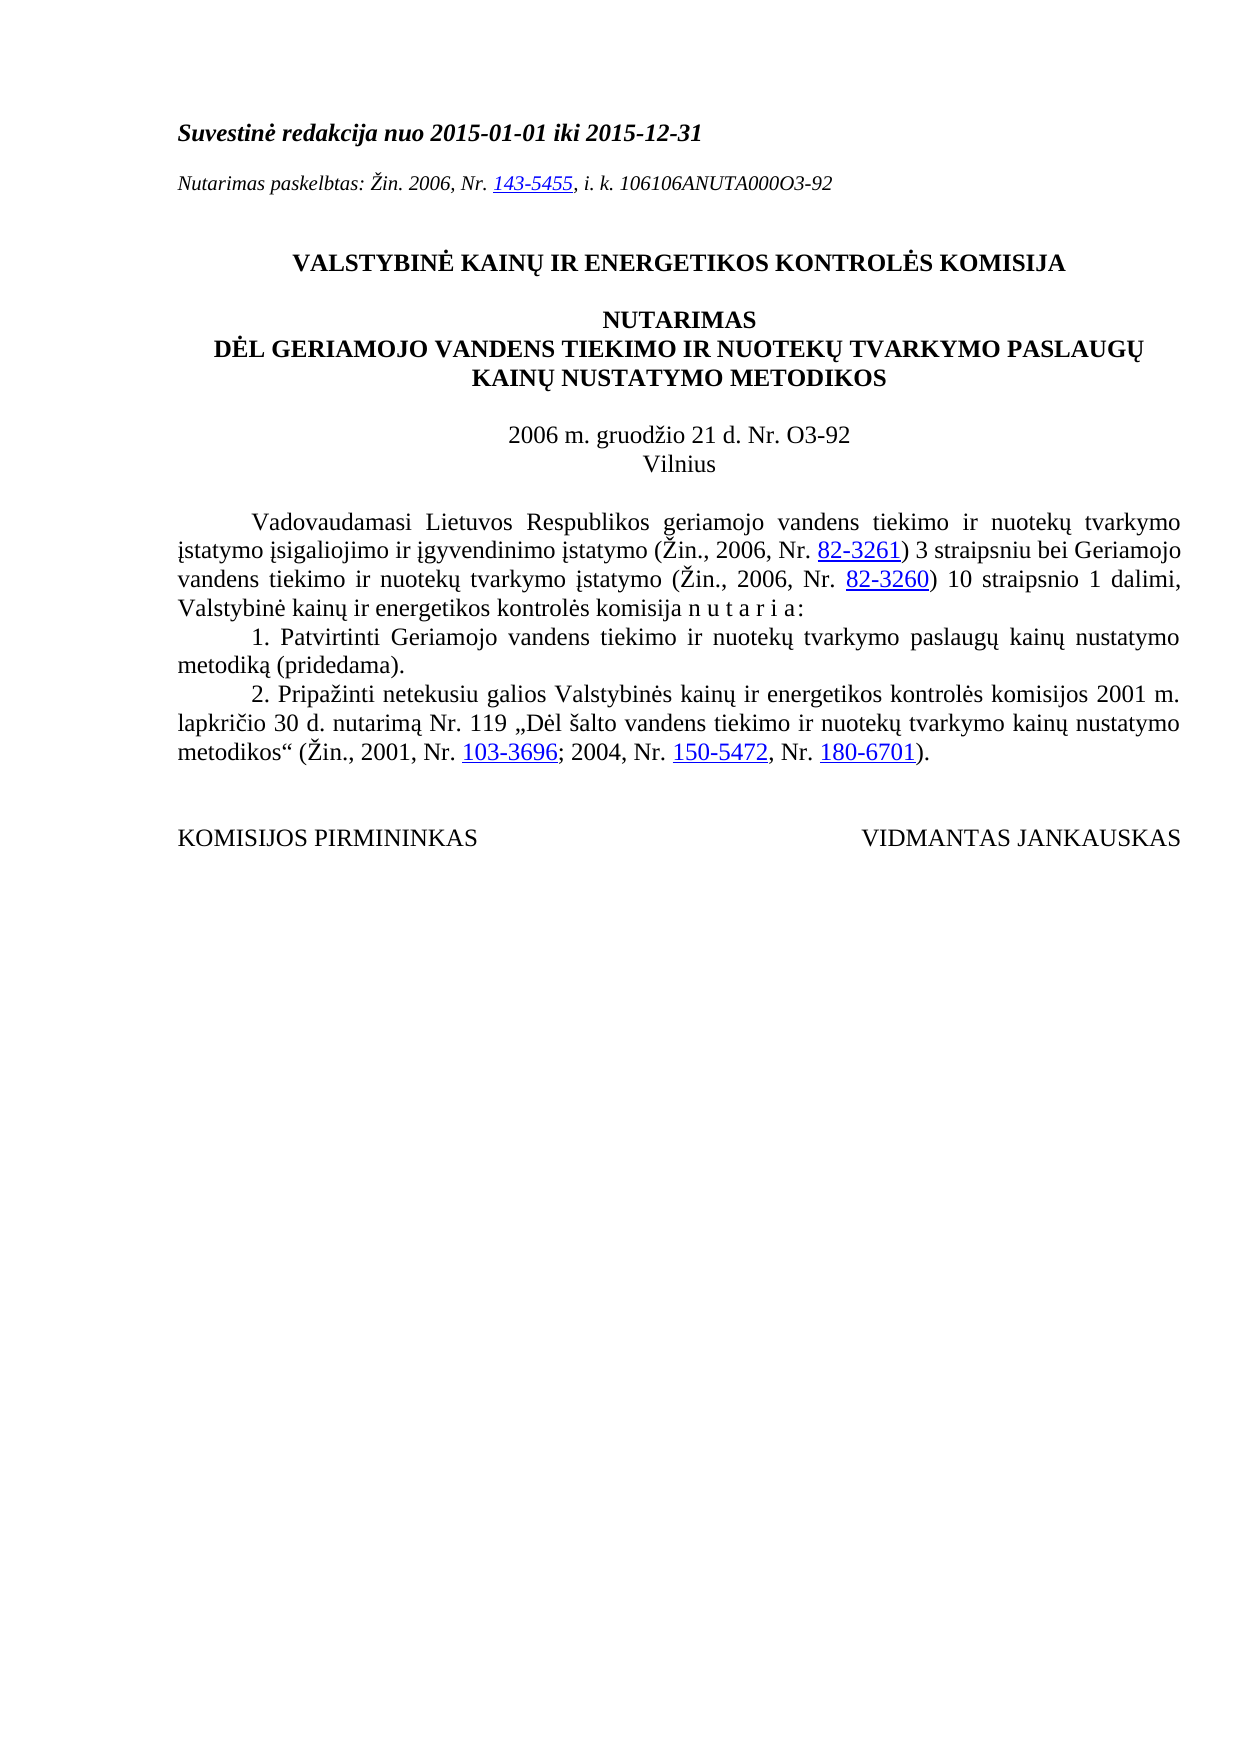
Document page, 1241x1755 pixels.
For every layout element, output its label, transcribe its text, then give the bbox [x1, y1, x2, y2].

text KOMISIJOS PIRMININKAS VIDMANTAS JANKAUSKAS [177, 823, 1181, 852]
text Suvestinė redakcija nuo 2015-01-01 iki 2015-12-31 [177, 118, 1181, 147]
text 2. Pripažinti netekusiu galios Valstybinės kainų ir energetikos kontrolės komisijos 2001 m. lapkričio 30 d. nutarimą Nr. 119 „Dėl šalto vandens tiekimo ir nuotekų tvarkymo kainų nustatymo metodikos“ (Žin., 2001, Nr. 103-3696; 2004, Nr. 150-5472, Nr. 180-6701). [177, 679, 1181, 765]
text Vadovaudamasi Lietuvos Respublikos geriamojo vandens tiekimo ir nuotekų tvarkymo įstatymo įsigaliojimo ir įgyvendinimo įstatymo (Žin., 2006, Nr. 82-3261) 3 straipsniu bei Geriamojo vandens tiekimo ir nuotekų tvarkymo įstatymo (Žin., 2006, Nr. 82-3260) 10 straipsnio 1 dalimi, Valstybinė kainų ir energetikos kontrolės komisija nutaria: [177, 507, 1181, 622]
text 2006 m. gruodžio 21 d. Nr. O3-92 [177, 420, 1181, 449]
text Vilnius [177, 449, 1181, 478]
text Nutarimas paskelbtas: Žin. 2006, Nr. 143-5455, i. k. 106106ANUTA000O3-92 [177, 171, 1181, 195]
text NUTARIMAS [177, 305, 1181, 334]
text VALSTYBINĖ KAINŲ IR ENERGETIKOS KONTROLĖS KOMISIJA [177, 248, 1181, 277]
text DĖL GERIAMOJO VANDENS TIEKIMO IR NUOTEKŲ TVARKYMO PASLAUGŲ KAINŲ NUSTATYMO METODIKOS [177, 334, 1181, 392]
text 1. Patvirtinti Geriamojo vandens tiekimo ir nuotekų tvarkymo paslaugų kainų nustatymo metodiką (pridedama). [177, 622, 1181, 679]
